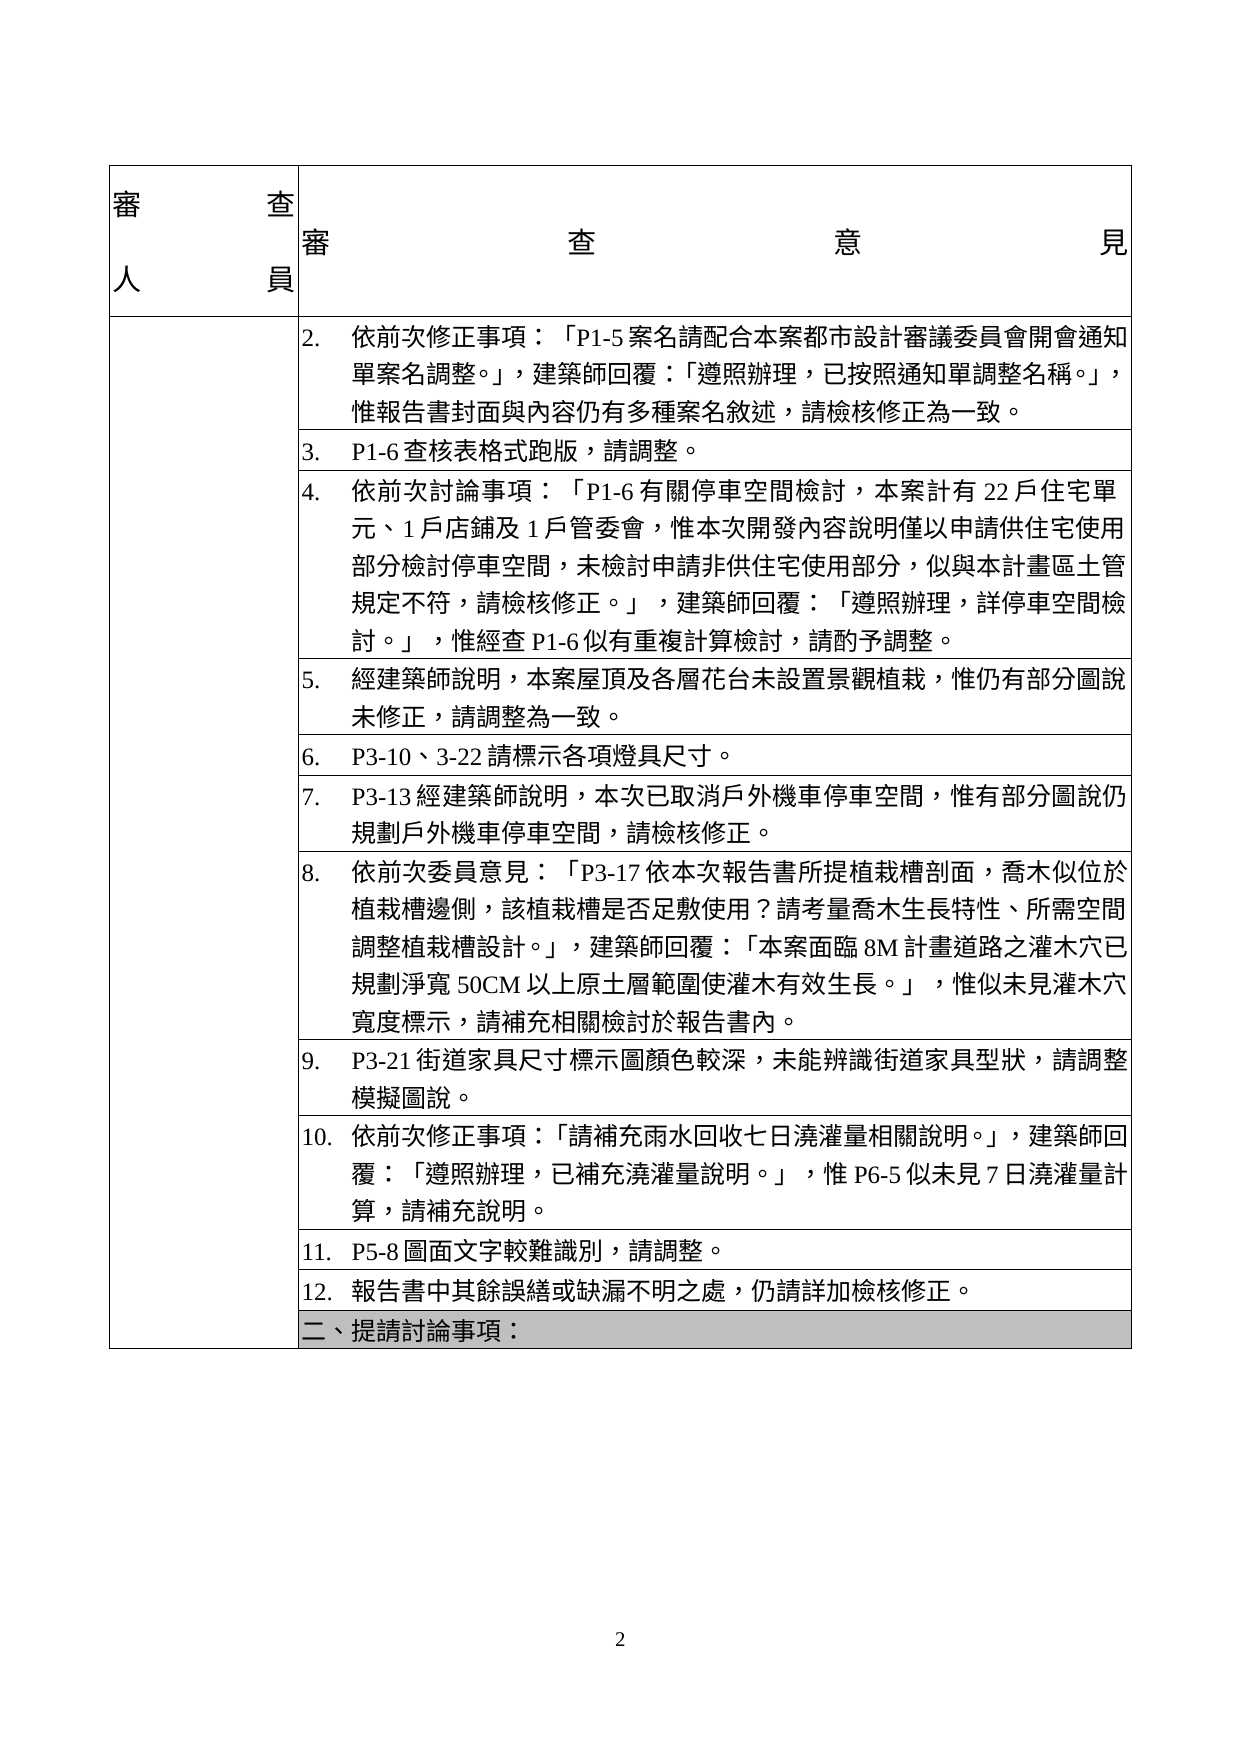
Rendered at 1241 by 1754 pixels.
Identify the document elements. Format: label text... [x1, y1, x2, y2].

table_cell [110, 317, 298, 1348]
table_cell 依前次討論事項：「P1-6有關停車空間檢討，本案計有22戶住宅單元、1戶店鋪及1戶管委會，惟本次開發內容說明僅以申請供住宅使用部分檢討停車空間，未檢討申請非供住宅使用部分，似與本計畫區土管規定不符，請檢核修正。」，建築師回覆：「遵照辦理，詳停車空間檢討。」，惟經查P1-6似有重複計算檢討，請酌予調整。 [299, 471, 1131, 658]
table_cell P3-10、3-22請標示各項燈具尺寸。 [299, 735, 1131, 774]
table_cell P5-8圖面文字較難識別，請調整。 [299, 1230, 1131, 1269]
table_cell P3-13經建築師說明，本次已取消戶外機車停車空間，惟有部分圖說仍規劃戶外機車停車空間，請檢核修正。 [299, 776, 1131, 851]
table_cell 二、提請討論事項： [299, 1311, 1131, 1348]
table_cell 依前次委員意見：「P3-17依本次報告書所提植栽槽剖面，喬木似位於植栽槽邊側，該植栽槽是否足敷使用？請考量喬木生長特性、所需空間調整植栽槽設計。」，建築師回覆：「本案面臨8M計畫道路之灌木穴已規劃淨寬50CM以上原土層範圍使灌木有效生長。」，惟似未見灌木穴寬度標示，請補充相關檢討於報告書內。 [299, 852, 1131, 1039]
table_header 審查 人員 [110, 166, 298, 316]
table_cell P3-21街道家具尺寸標示圖顏色較深，未能辨識街道家具型狀，請調整模擬圖說。 [299, 1040, 1131, 1115]
table_cell 依前次修正事項：「請補充雨水回收七日澆灌量相關說明。」，建築師回覆：「遵照辦理，已補充澆灌量說明。」，惟P6-5似未見7日澆灌量計算，請補充說明。 [299, 1116, 1131, 1229]
table_cell P1-6查核表格式跑版，請調整。 [299, 430, 1131, 469]
table_header 審查意見 [299, 166, 1131, 316]
table_cell 依前次修正事項：「P1-5案名請配合本案都市設計審議委員會開會通知單案名調整。」，建築師回覆：「遵照辦理，已按照通知單調整名稱。」，惟報告書封面與內容仍有多種案名敘述，請檢核修正為一致。 [299, 317, 1131, 429]
table_cell 經建築師說明，本案屋頂及各層花台未設置景觀植栽，惟仍有部分圖說未修正，請調整為一致。 [299, 659, 1131, 734]
table_cell 報告書中其餘誤繕或缺漏不明之處，仍請詳加檢核修正。 [299, 1270, 1131, 1309]
